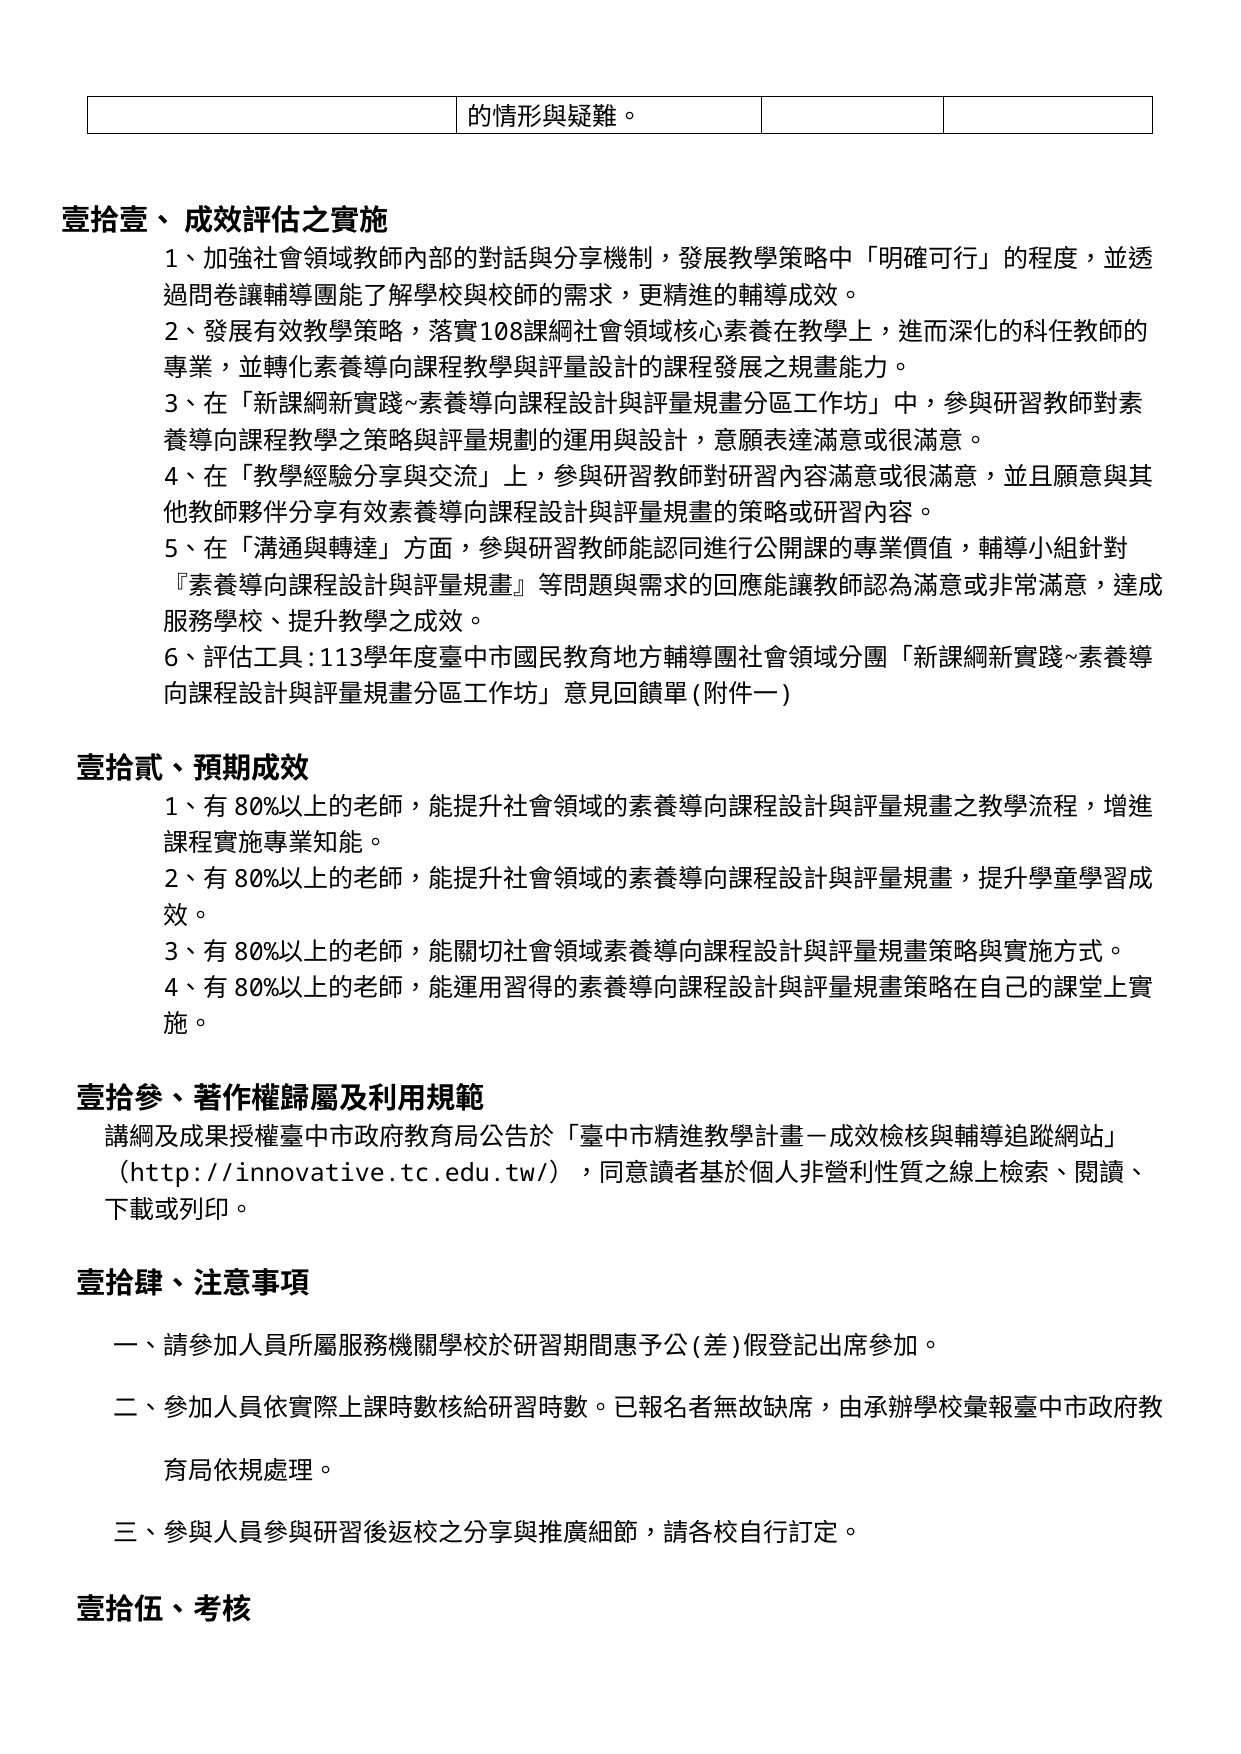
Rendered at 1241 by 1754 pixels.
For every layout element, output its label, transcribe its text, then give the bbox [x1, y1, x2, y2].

table_cell [944, 97, 1152, 133]
list 發展有效教學策略，落實108課綱社會領域核心素養在教學上，進而深化的科任教師的專業，並轉化素養導向課程教學與評量設計的課程發展之規畫能力。 [164, 311, 1165, 384]
list 在「教學經驗分享與交流」上，參與研習教師對研習內容滿意或很滿意，並且願意與其他教師夥伴分享有效素養導向課程設計與評量規畫的策略或研習內容。 [164, 456, 1165, 529]
list 有80%以上的老師，能關切社會領域素養導向課程設計與評量規畫策略與實施方式。 [164, 931, 1165, 968]
list 在「溝通與轉達」方面，參與研習教師能認同進行公開課的專業價值，輔導小組針對『素養導向課程設計與評量規畫』等問題與需求的回應能讓教師認為滿意或非常滿意，達成服務學校、提升教學之成效。 [164, 529, 1165, 638]
list 成效評估之實施 [119, 197, 1165, 239]
list 著作權歸屬及利用規範 [134, 1074, 1165, 1117]
text 三、參與人員參與研習後返校之分享與推廣細節，請各校自行訂定。 [113, 1489, 1165, 1552]
table_cell [762, 97, 943, 133]
list 有80%以上的老師，能提升社會領域的素養導向課程設計與評量規畫，提升學童學習成效。 [164, 859, 1165, 931]
text 二、參加人員依實際上課時數核給研習時數。已報名者無故缺席，由承辦學校彙報臺中市政府教育局依規處理。 [113, 1364, 1165, 1489]
table_cell 的情形與疑難。 [457, 97, 761, 133]
list 加強社會領域教師內部的對話與分享機制，發展教學策略中「明確可行」的程度，並透過問卷讓輔導團能了解學校與校師的需求，更精進的輔導成效。 [164, 239, 1165, 311]
list 評估工具:113學年度臺中市國民教育地方輔導團社會領域分團「新課綱新實踐~素養導向課程設計與評量規畫分區工作坊」意見回饋單(附件一) [164, 638, 1165, 710]
list 在「新課綱新實踐~素養導向課程設計與評量規畫分區工作坊」中，參與研習教師對素養導向課程教學之策略與評量規劃的運用與設計，意願表達滿意或很滿意。 [164, 384, 1165, 456]
list 有80%以上的老師，能運用習得的素養導向課程設計與評量規畫策略在自己的課堂上實施。 [164, 968, 1165, 1040]
text 一、請參加人員所屬服務機關學校於研習期間惠予公(差)假登記出席參加。 [113, 1302, 1165, 1364]
list 注意事項 [134, 1259, 1165, 1302]
table_cell [88, 97, 456, 133]
list 考核 [134, 1586, 1165, 1628]
list 預期成效 [134, 744, 1165, 786]
text 講綱及成果授權臺中市政府教育局公告於「臺中市精進教學計畫－成效檢核與輔導追蹤網站」（http://innovative.tc.edu.tw/），同意讀者基於個人非營利性質之線上檢索、閱讀、下載或列印。 [104, 1117, 1165, 1225]
list 有80%以上的老師，能提升社會領域的素養導向課程設計與評量規畫之教學流程，增進課程實施專業知能。 [164, 786, 1165, 859]
